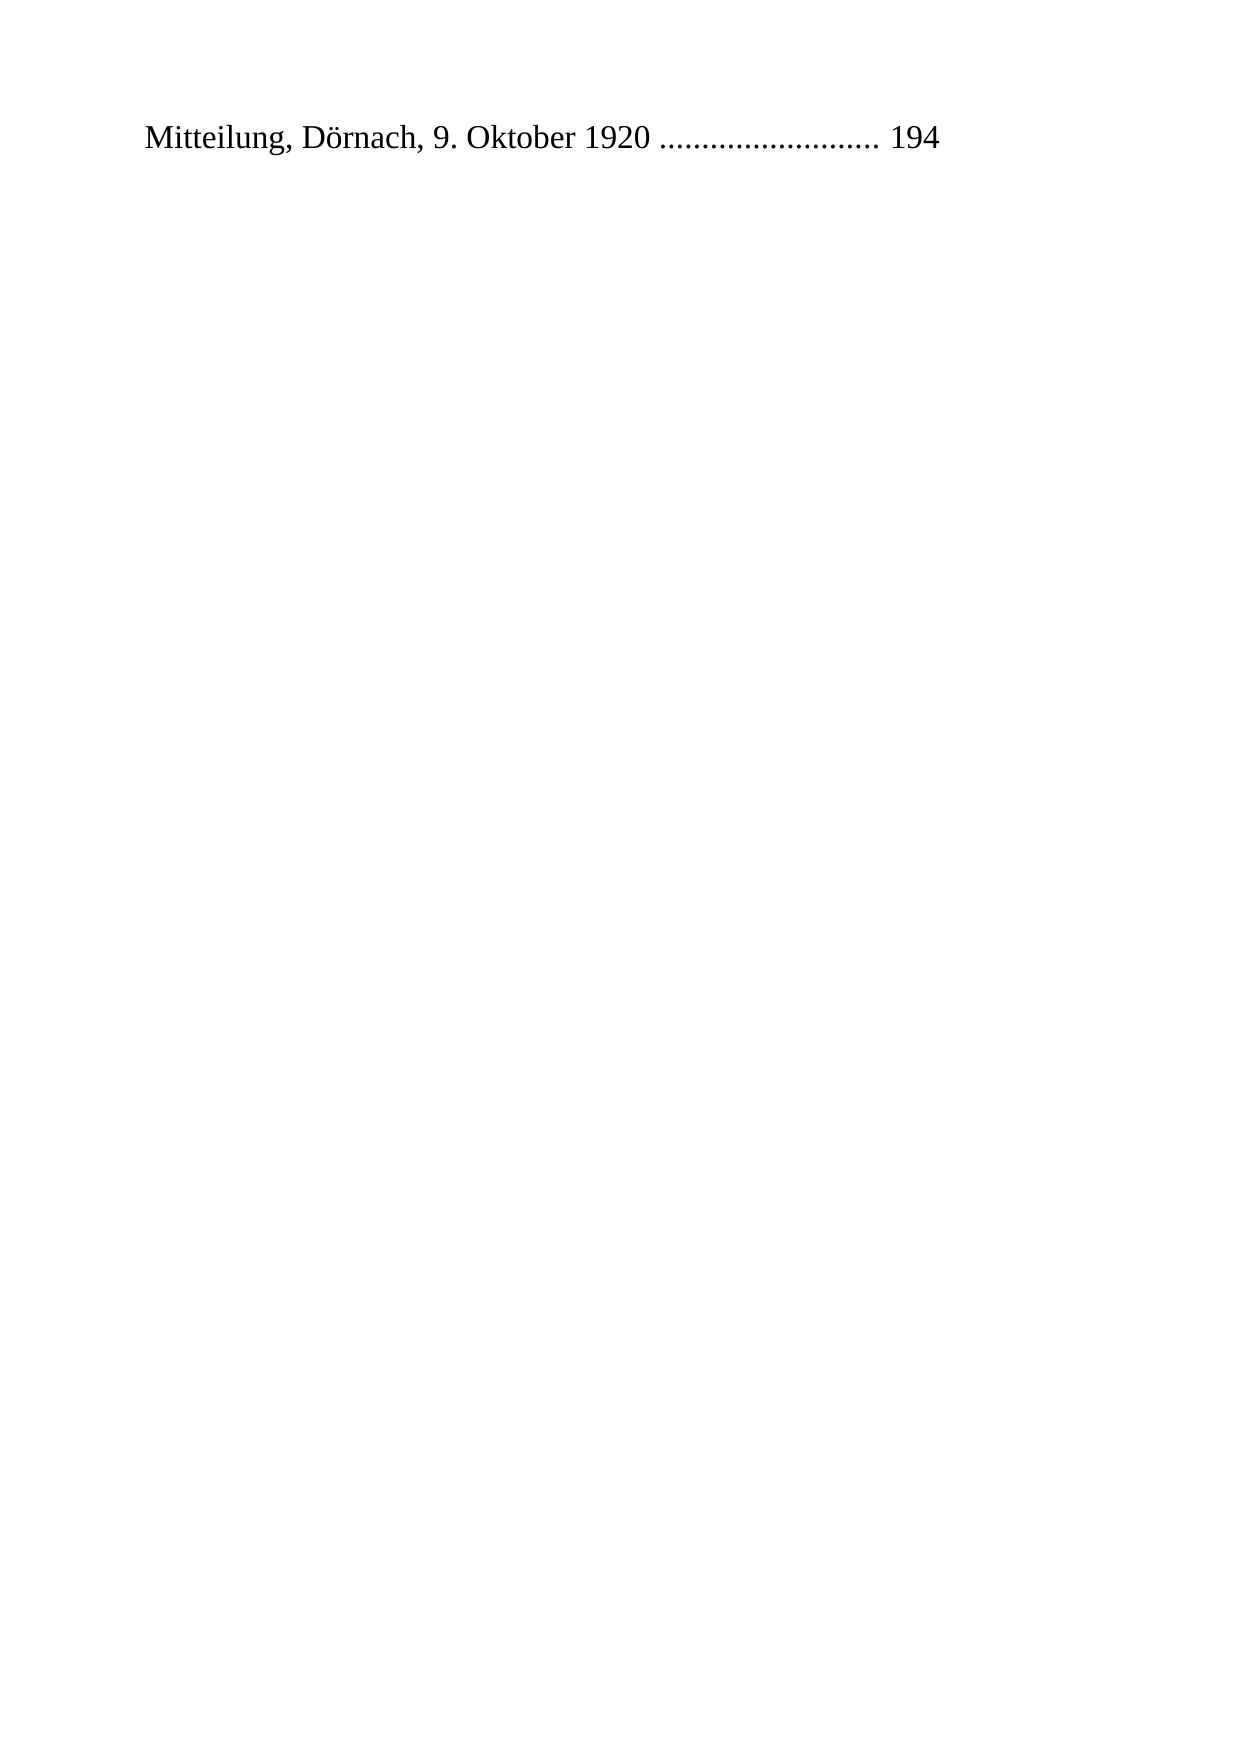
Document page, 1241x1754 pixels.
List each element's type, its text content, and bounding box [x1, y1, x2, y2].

text Mitteilung, Dörnach, 9. Oktober 1920 194 [144, 118, 939, 156]
